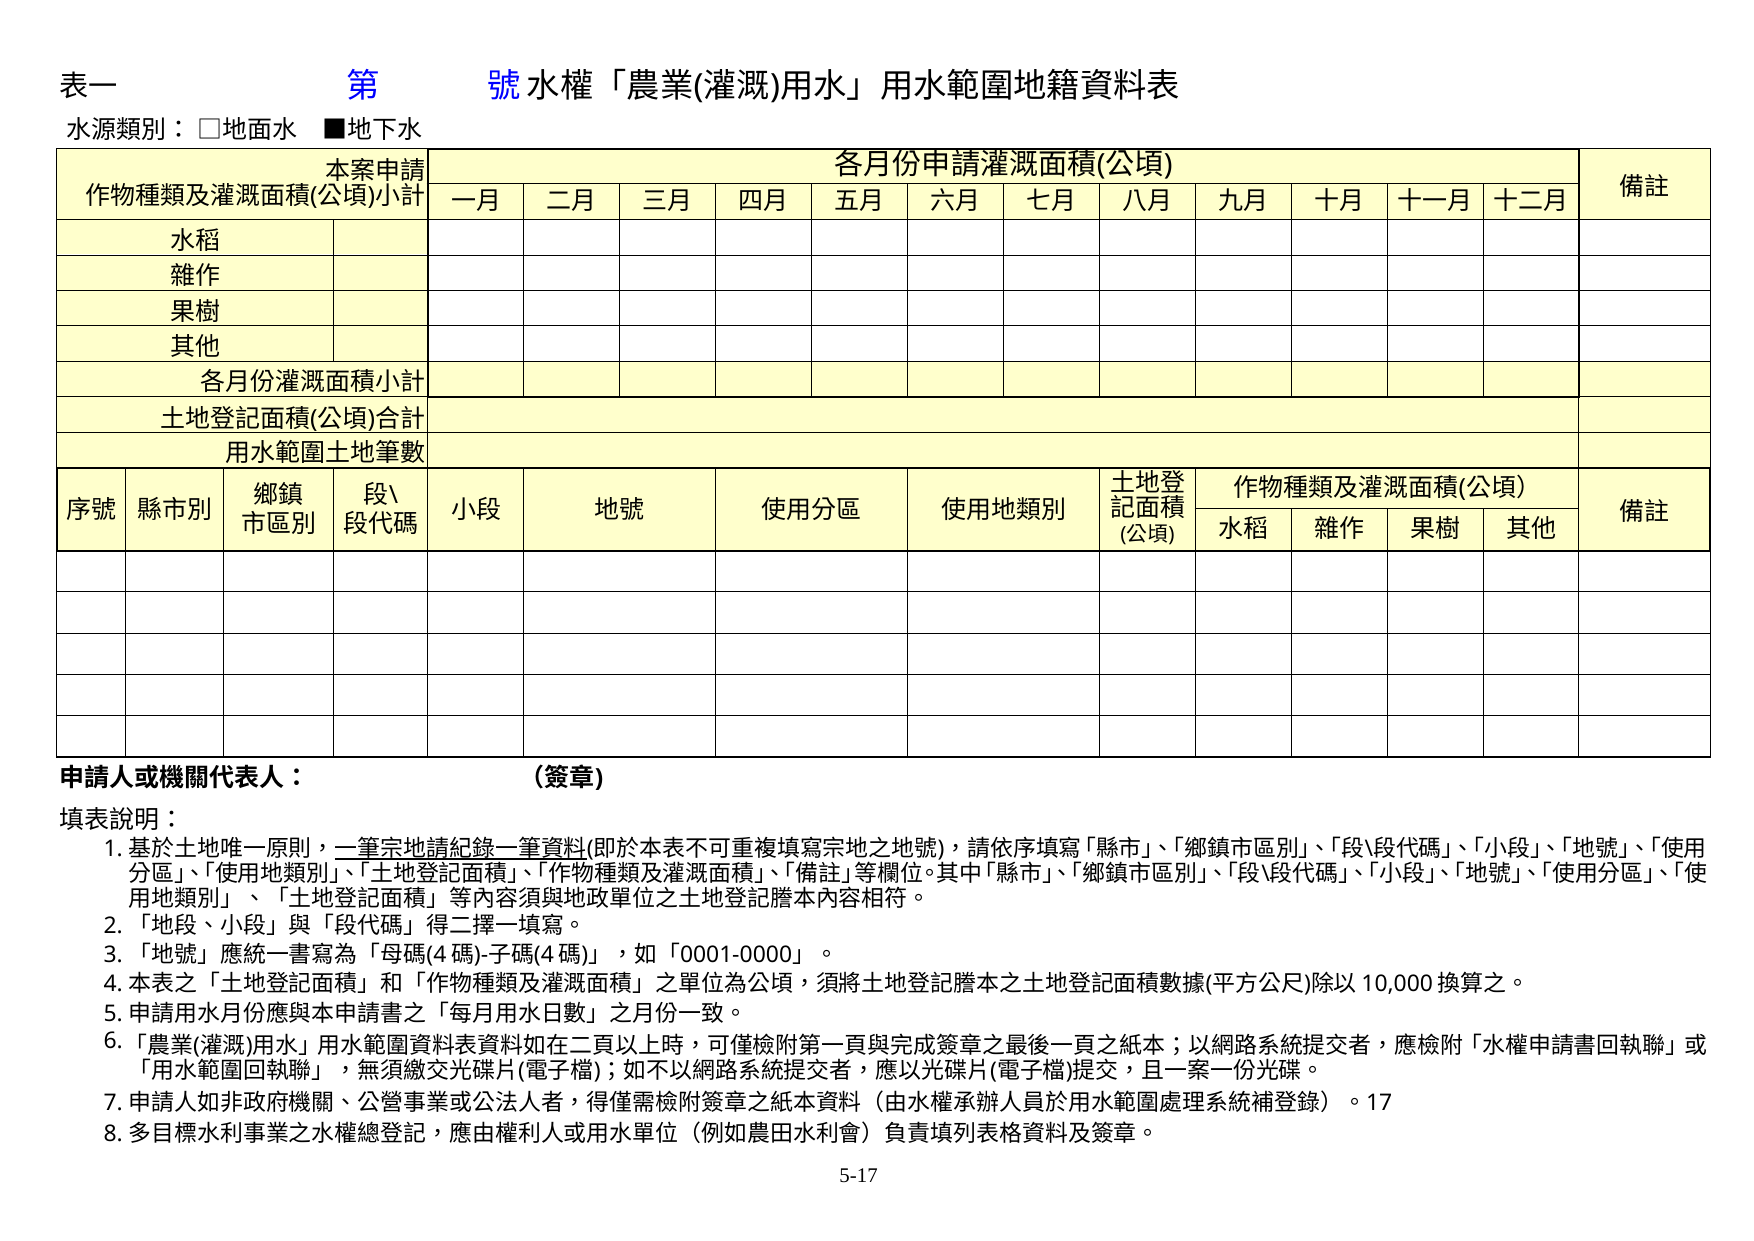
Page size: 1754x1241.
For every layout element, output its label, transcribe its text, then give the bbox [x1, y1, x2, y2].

table_cell 用水範圍土地筆數 [57, 433, 427, 467]
table_cell 縣市別 [126, 469, 223, 550]
table_cell [1292, 675, 1387, 715]
table_cell [57, 634, 125, 674]
table_cell [716, 552, 907, 591]
table_cell [428, 398, 1578, 432]
table_cell 雜作 [57, 256, 333, 290]
table_cell [1388, 675, 1483, 715]
table_cell [1292, 716, 1387, 756]
table_cell 6. [57, 1029, 125, 1089]
table_cell [1100, 634, 1195, 674]
table_cell [1292, 326, 1387, 361]
table_cell 十月 [1292, 184, 1387, 219]
table_cell [1292, 256, 1387, 290]
table_cell 雜作 [1292, 509, 1387, 550]
table_cell 7. [57, 1089, 125, 1116]
table_cell [908, 634, 1099, 674]
table_cell [524, 256, 619, 290]
table_cell [1579, 397, 1710, 432]
table_cell [334, 634, 427, 674]
table_cell [1388, 552, 1483, 591]
table_cell [1292, 592, 1387, 632]
table_cell [1196, 362, 1291, 396]
table_cell 八月 [1100, 184, 1195, 219]
table_cell [224, 716, 333, 756]
table_cell [126, 716, 223, 756]
table_cell 水稻 [1196, 509, 1291, 550]
table_cell [1484, 256, 1578, 290]
table_cell [334, 592, 427, 632]
table_cell [812, 362, 907, 396]
table_cell [57, 675, 125, 715]
table_cell [716, 592, 907, 632]
table_cell 基於土地唯一原則，一筆宗地請紀錄一筆資料(即於本表不可重複填寫宗地之地號)，請依序填寫「縣市」、「鄉鎮市區別」、「段\段代碼」、「小段」、「地號」、「使用分區」、「使用地類別」、「土地登記面積」、「作物種類及灌溉面積」、「備註」等欄位。其中「縣市」、「鄉鎮市區別」、「段\段代碼」、「小段」、「地號」、「使用分區」、「使用地類別」、「土地登記面積」等內容須與地政單位之土地登記謄本內容相符。 [125, 836, 1710, 911]
table_cell [908, 592, 1099, 632]
table_cell [1004, 220, 1099, 254]
table_cell [1579, 552, 1710, 591]
table_cell [620, 362, 715, 396]
table_cell [716, 326, 811, 361]
table_cell [1580, 362, 1710, 396]
table_cell [1388, 326, 1483, 361]
table_cell [1100, 675, 1195, 715]
table_cell 使用分區 [716, 469, 907, 550]
table_cell [1579, 675, 1710, 715]
table_cell [1484, 552, 1578, 591]
table_cell [1387, 800, 1483, 836]
table_cell 申請人或機關代表人： （簽章) [57, 758, 1710, 800]
table_cell 五月 [812, 184, 907, 219]
table_cell [334, 326, 427, 361]
table_cell 本案申請 作物種類及灌溉面積(公頃)小計 [57, 149, 427, 219]
table_cell [1292, 362, 1387, 396]
table_cell [1484, 716, 1578, 756]
table_cell [1100, 220, 1195, 254]
table_cell [812, 326, 907, 361]
table_cell [620, 326, 715, 361]
table_cell 備註 [1579, 469, 1709, 550]
table_cell [1292, 220, 1387, 254]
table_cell 「農業(灌溉)用水」用水範圍資料表資料如在二頁以上時，可僅檢附第一頁與完成簽章之最後一頁之紙本；以網路系統提交者，應檢附「水權申請書回執聯」或「用水範圍回執聯」，無須繳交光碟片(電子檔)；如不以網路系統提交者，應以光碟片(電子檔)提交，且一案一份光碟。 [125, 1029, 1710, 1089]
table_cell [1580, 256, 1710, 290]
table_cell [1292, 552, 1387, 591]
table_cell [57, 552, 125, 591]
table_cell [1579, 716, 1710, 756]
table_cell [334, 552, 427, 591]
table_cell [1579, 433, 1710, 467]
table_cell 一月 [429, 184, 523, 219]
table_cell [1580, 291, 1710, 325]
table_cell [334, 256, 427, 290]
table_cell 土地登記面積 (公頃) [1100, 469, 1195, 550]
table_cell 小段 [428, 469, 523, 550]
table_cell [428, 552, 523, 591]
table_cell [1004, 362, 1099, 396]
table_cell [1484, 220, 1578, 254]
table_cell [524, 675, 715, 715]
table_cell 土地登記面積(公頃)合計 [57, 397, 427, 432]
table_cell 七月 [1004, 184, 1099, 219]
table_cell [1196, 552, 1291, 591]
table_cell [429, 220, 523, 254]
table_cell 十一月 [1388, 184, 1483, 219]
table_cell [429, 326, 523, 361]
table_cell 四月 [716, 184, 811, 219]
table_cell [524, 362, 619, 396]
table_cell [1196, 291, 1291, 325]
table_cell 3. [57, 940, 125, 970]
table_cell [334, 675, 427, 715]
table_header 水權「農業(灌溉)用水」用水範圍地籍資料表 [524, 59, 1710, 107]
table_cell [716, 716, 907, 756]
table_cell [1388, 291, 1483, 325]
table_cell [716, 291, 811, 325]
table_cell [1196, 716, 1291, 756]
table_cell 使用地類別 [908, 469, 1099, 550]
table_cell [126, 552, 223, 591]
table_cell [1484, 362, 1578, 396]
table_cell [429, 362, 523, 396]
table_cell [524, 552, 715, 591]
table_cell [908, 552, 1099, 591]
table_cell [1388, 220, 1483, 254]
table_cell [1100, 291, 1195, 325]
table_cell 申請人如非政府機關、公營事業或公法人者，得僅需檢附簽章之紙本資料（由水權承辦人員於用水範圍處理系統補登錄）。12 [125, 1089, 1710, 1116]
table_cell [1579, 800, 1710, 836]
table_cell [1292, 291, 1387, 325]
table_cell 各月份申請灌溉面積(公頃) [429, 150, 1578, 183]
table_cell 段\ 段代碼 [334, 469, 427, 550]
table_cell [224, 634, 333, 674]
table_cell [1100, 552, 1195, 591]
table_cell 各月份灌溉面積小計 [57, 362, 427, 396]
table_cell [126, 592, 223, 632]
table_cell 六月 [908, 184, 1003, 219]
table_cell [908, 362, 1003, 396]
table_cell 填表說明： [57, 800, 1291, 836]
table_cell [620, 256, 715, 290]
table_cell [812, 256, 907, 290]
table_cell 三月 [620, 184, 715, 219]
table_cell 十二月 [1484, 184, 1578, 219]
table_cell [334, 716, 427, 756]
table_cell [1100, 716, 1195, 756]
table_cell 果樹 [1388, 509, 1483, 550]
table_cell [1484, 675, 1578, 715]
table_cell 備註 [1580, 149, 1710, 219]
table_cell [1004, 291, 1099, 325]
table_cell [1196, 256, 1291, 290]
table_cell [1196, 220, 1291, 254]
table_cell 序號 [58, 469, 125, 550]
table_cell 4. [57, 970, 125, 999]
table_cell [524, 716, 715, 756]
table_cell [1100, 592, 1195, 632]
table_cell [1484, 592, 1578, 632]
table_cell 「地號」應統一書寫為「母碼(4碼)-子碼(4碼)」，如「0001-0000」。 [125, 940, 1710, 970]
table_cell [1196, 326, 1291, 361]
table_cell [224, 592, 333, 632]
table_cell 本表之「土地登記面積」和「作物種類及灌溉面積」之單位為公頃，須將土地登記謄本之土地登記面積數據(平方公尺)除以10,000換算之。 [125, 970, 1710, 999]
table_cell 多目標水利事業之水權總登記，應由權利人或用水單位（例如農田水利會）負責填列表格資料及簽章。 [125, 1116, 1710, 1151]
table_cell [1388, 592, 1483, 632]
table_cell [126, 675, 223, 715]
table_cell [1100, 326, 1195, 361]
table_cell 8. [57, 1116, 125, 1151]
table_cell [1579, 592, 1710, 632]
table_cell [908, 716, 1099, 756]
table_cell [524, 326, 619, 361]
table_cell 作物種類及灌溉面積(公頃） [1196, 469, 1578, 508]
table_cell [1100, 256, 1195, 290]
table_cell [1580, 326, 1710, 361]
table_cell [1388, 716, 1483, 756]
table_cell [524, 291, 619, 325]
table_cell [620, 220, 715, 254]
table_cell 二月 [524, 184, 619, 219]
table_cell [429, 291, 523, 325]
table_cell [1196, 634, 1291, 674]
table_cell 其他 [57, 326, 333, 361]
table_cell [57, 592, 125, 632]
table_cell [1579, 634, 1710, 674]
table_cell 1. [57, 836, 125, 911]
table_cell [1484, 634, 1578, 674]
table_cell [716, 256, 811, 290]
table_cell 果樹 [57, 291, 333, 325]
table_cell 鄉鎮 市區別 [224, 469, 333, 550]
table_cell [716, 675, 907, 715]
table_cell 水稻 [57, 220, 333, 254]
table_cell [1291, 800, 1387, 836]
table_cell [716, 634, 907, 674]
table_cell [1388, 362, 1483, 396]
table_cell 2. [57, 911, 125, 940]
table_cell [1004, 326, 1099, 361]
table_cell [1484, 326, 1578, 361]
table_cell [334, 291, 427, 325]
table_cell 地號 [524, 469, 715, 550]
table_cell [908, 256, 1003, 290]
table_cell [1196, 675, 1291, 715]
table_cell [1483, 800, 1579, 836]
table_cell [1100, 362, 1195, 396]
table_cell [224, 675, 333, 715]
table_cell [428, 592, 523, 632]
table_cell 「地段、小段」與「段代碼」得二擇一填寫。 [125, 911, 1710, 940]
table_cell [908, 675, 1099, 715]
table_cell [1580, 220, 1710, 254]
table_cell [57, 716, 125, 756]
table_cell 申請用水月份應與本申請書之「每月用水日數」之月份一致。 [125, 999, 1710, 1028]
table_cell 水源類別： □地面水 ■地下水 [57, 108, 1710, 148]
table_cell 九月 [1196, 184, 1291, 219]
table_cell [908, 326, 1003, 361]
table_cell [126, 634, 223, 674]
table_cell [524, 220, 619, 254]
table_cell [428, 716, 523, 756]
table_cell [524, 634, 715, 674]
table_header 表一 [57, 59, 223, 107]
table_cell [428, 675, 523, 715]
table_cell [908, 291, 1003, 325]
table_cell 其他 [1484, 509, 1578, 550]
table_cell [1292, 634, 1387, 674]
table_cell [1388, 634, 1483, 674]
table_cell [428, 433, 1578, 467]
table_cell [1388, 256, 1483, 290]
table_cell [908, 220, 1003, 254]
table_cell [812, 220, 907, 254]
table_cell 5. [57, 999, 125, 1028]
table_cell [716, 362, 811, 396]
table_cell [716, 220, 811, 254]
table_cell [1484, 291, 1578, 325]
table_cell [812, 291, 907, 325]
table_header 第 號 [223, 59, 524, 107]
table_cell [1004, 256, 1099, 290]
table_cell [428, 634, 523, 674]
table_cell [429, 256, 523, 290]
table_cell [334, 220, 427, 254]
table_cell [224, 552, 333, 591]
table_cell [524, 592, 715, 632]
table_cell [1196, 592, 1291, 632]
table_cell [620, 291, 715, 325]
